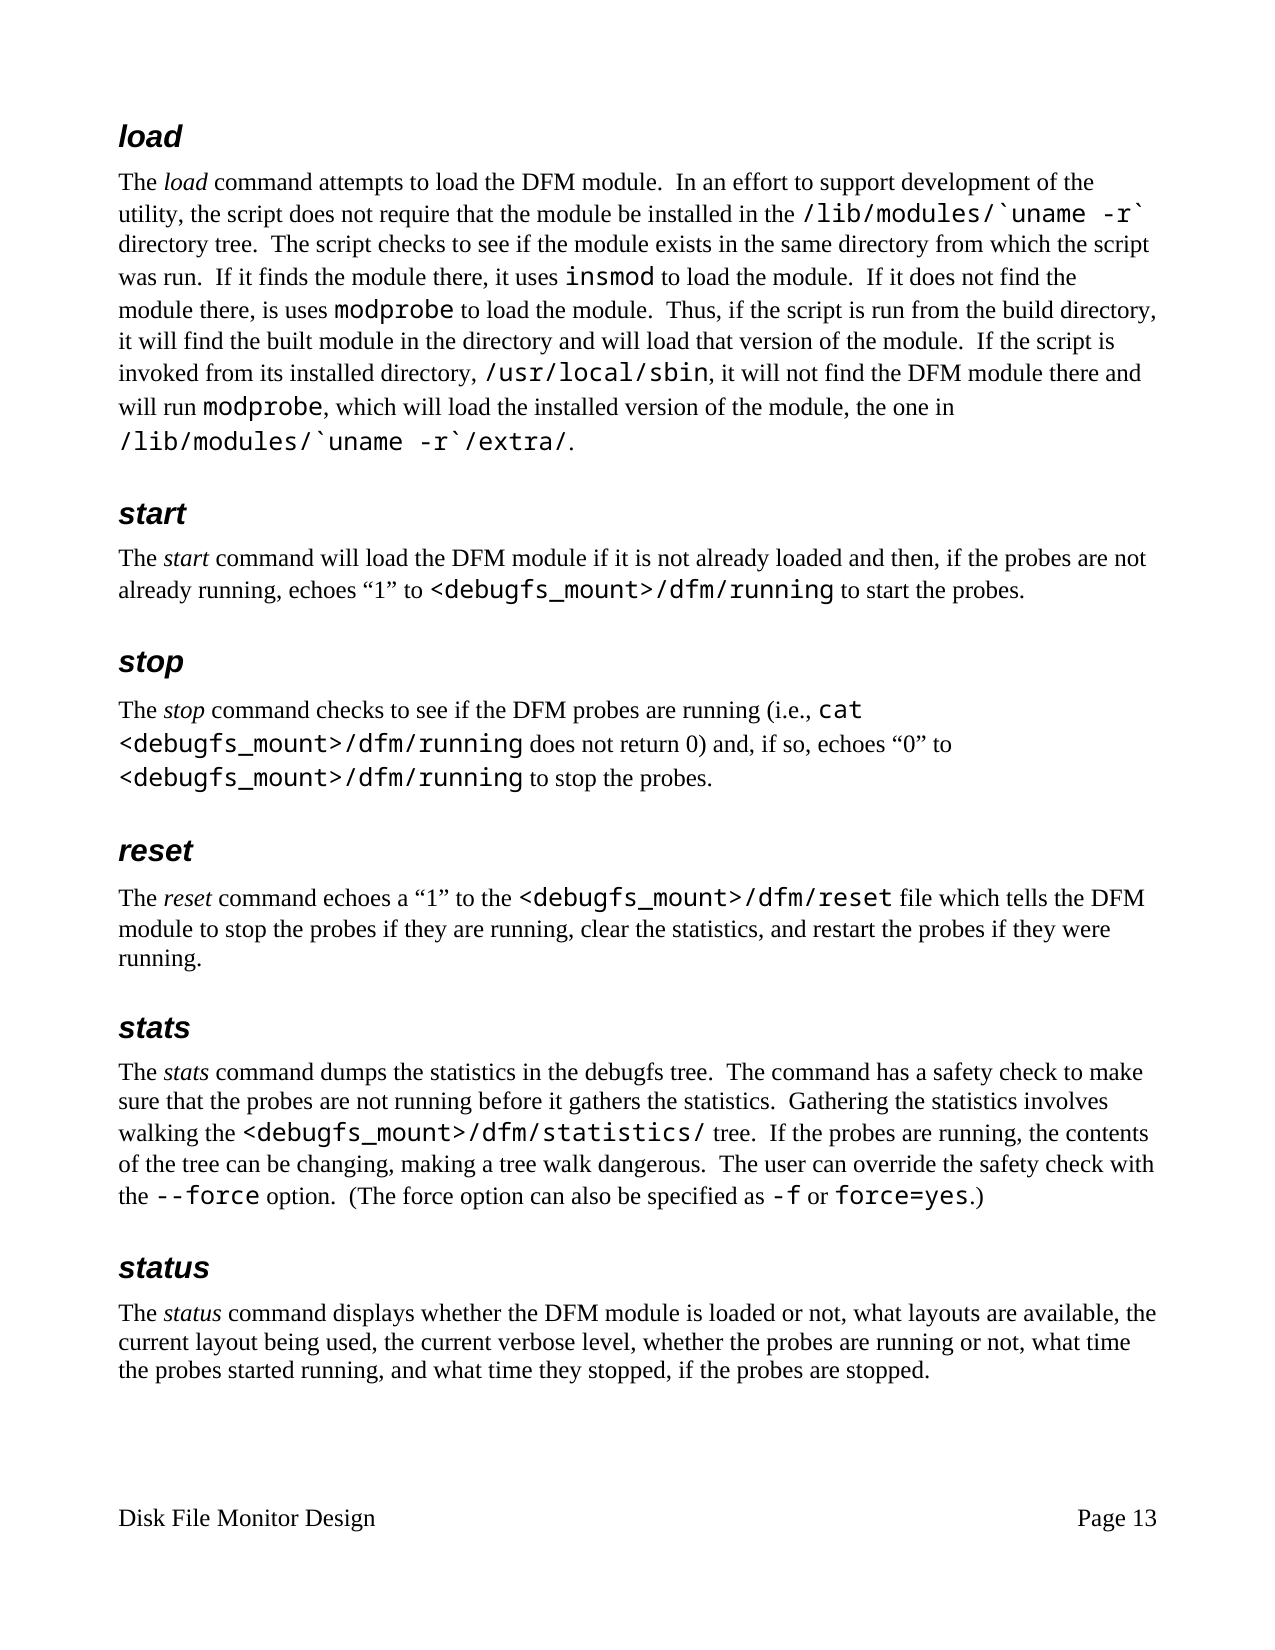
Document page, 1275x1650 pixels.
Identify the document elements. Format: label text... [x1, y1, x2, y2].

text The status command displays whether the DFM module is loaded or not, what layouts are available, the current layout being used, the current verbose level, whether the probes are running or not, what time the probes started running, and what time they stopped, if the probes are stopped. [118, 1298, 1157, 1384]
text The reset command echoes a “1” to the <debugfs_mount>/dfm/reset file which tells the DFM module to stop the probes if they are running, clear the statistics, and restart the probes if they were running. [118, 880, 1157, 972]
subtitle reset [118, 832, 1157, 867]
subtitle status [118, 1249, 1157, 1285]
subtitle load [118, 118, 1157, 154]
subtitle start [118, 495, 1157, 531]
text The load command attempts to load the DFM module. In an effort to support development of the utility, the script does not require that the module be installed in the /lib/modules/`uname ‑r` directory tree. The script checks to see if the module exists in the same directory from which the script was run. If it finds the module there, it uses insmod to load the module. If it does not find the module there, is uses modprobe to load the module. Thus, if the script is run from the build directory, it will find the built module in the directory and will load that version of the module. If the script is invoked from its installed directory, /usr/local/sbin, it will not find the DFM module there and will run modprobe, which will load the installed version of the module, the one in /lib/modules/`uname ‑r`/extra/. [118, 167, 1157, 457]
text The start command will load the DFM module if it is not already loaded and then, if the probes are not already running, echoes “1” to <debugfs_mount>/dfm/running to start the probes. [118, 543, 1157, 606]
text The stop command checks to see if the DFM probes are running (i.e., cat <debugfs_mount>/dfm/running does not return 0) and, if so, echoes “0” to <debugfs_mount>/dfm/running to stop the probes. [118, 692, 1157, 794]
subtitle stats [118, 1009, 1157, 1045]
text The stats command dumps the statistics in the debugfs tree. The command has a safety check to make sure that the probes are not running before it gathers the statistics. Gathering the statistics involves walking the <debugfs_mount>/dfm/statistics/ tree. If the probes are running, the contents of the tree can be changing, making a tree walk dangerous. The user can override the safety check with the ‑‑force option. (The force option can also be specified as ‑f or force=yes.) [118, 1057, 1157, 1212]
subtitle stop [118, 643, 1157, 679]
